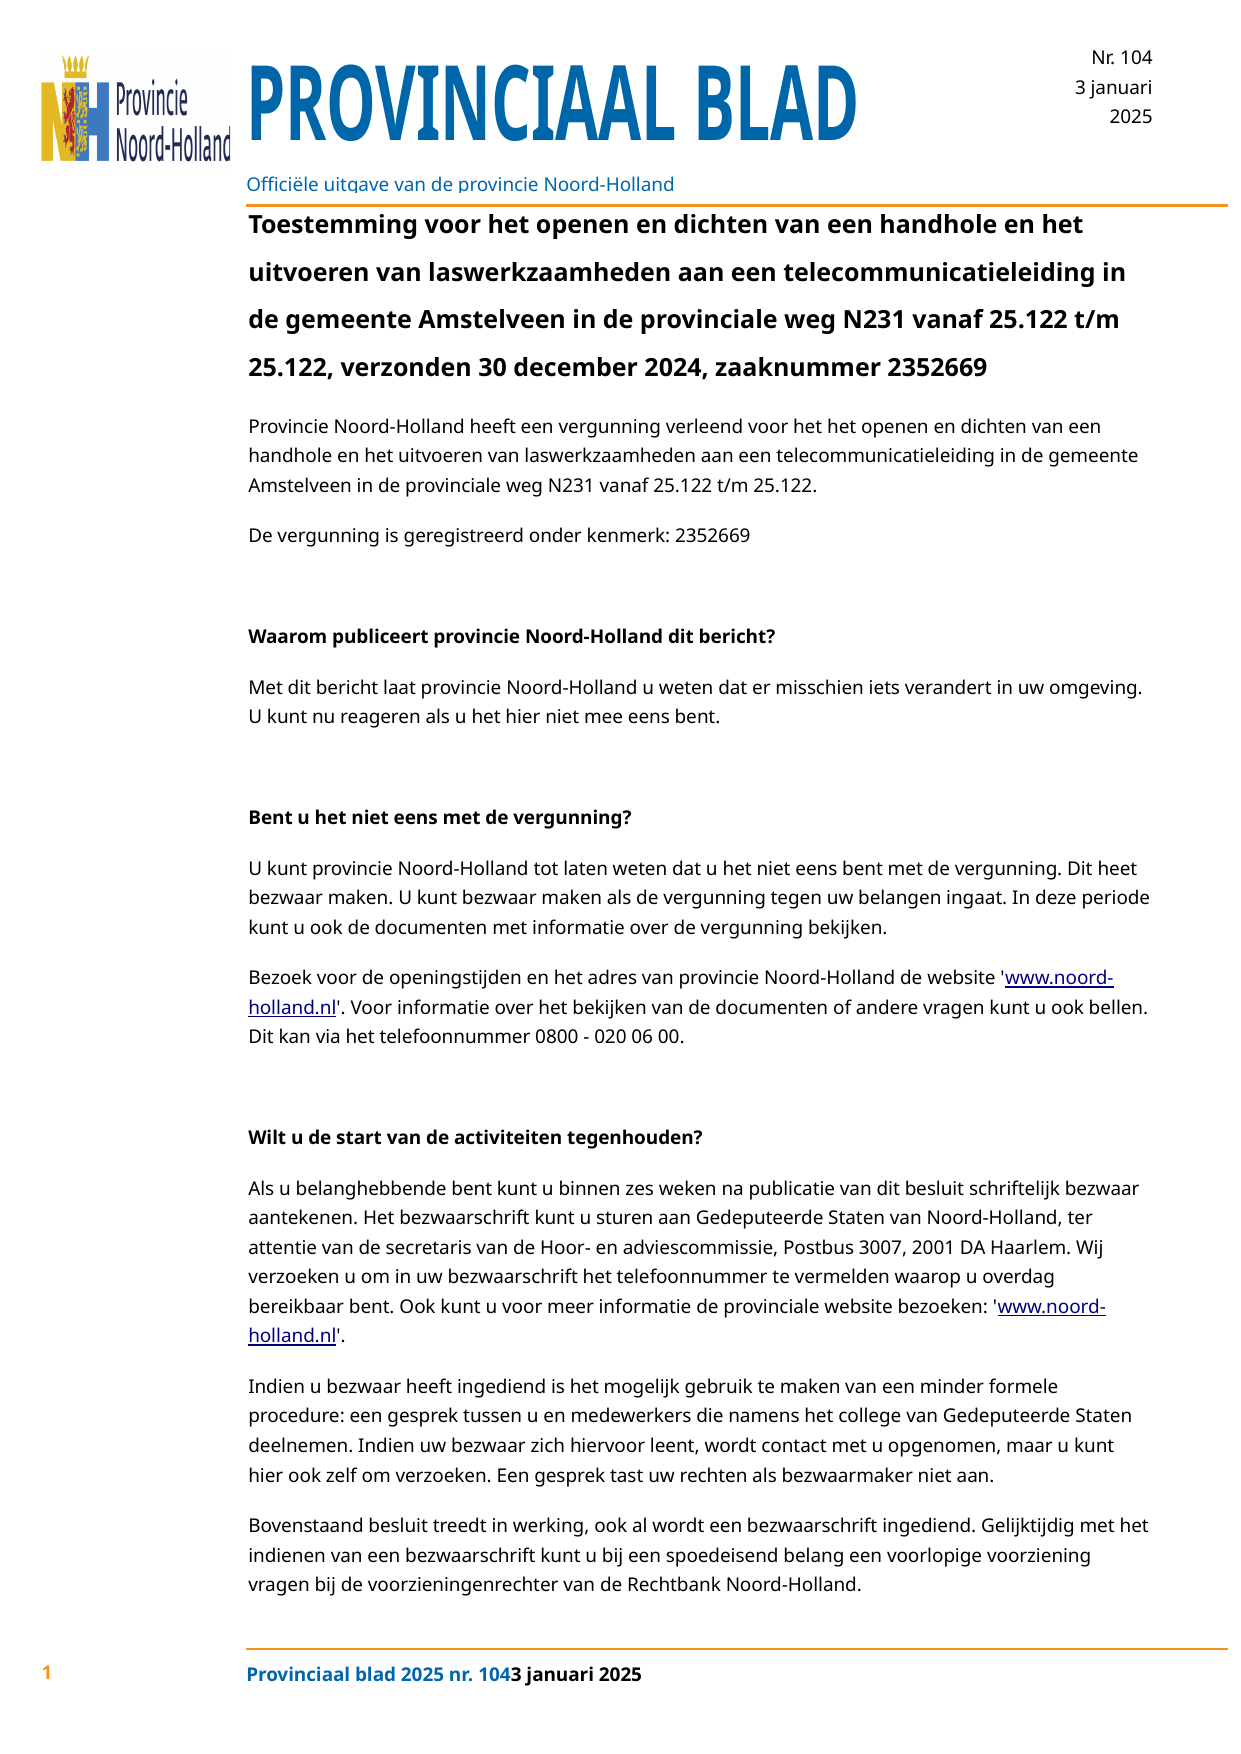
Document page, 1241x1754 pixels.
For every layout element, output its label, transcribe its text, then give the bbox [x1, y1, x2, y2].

text Als u belanghebbende bent kunt u binnen zes weken na publicatie van dit besluit schriftelijk bezwaar aantekenen. Het bezwaarschrift kunt u sturen aan Gedeputeerde Staten van Noord-Holland, ter attentie van de secretaris van de Hoor- en adviescommissie, Postbus 3007, 2001 DA Haarlem. Wij verzoeken u om in uw bezwaarschrift het telefoonnummer te vermelden waarop u overdag bereikbaar bent. Ook kunt u voor meer informatie de provinciale website bezoeken: 'www.noord-holland.nl'. [248, 1175, 1152, 1348]
text Indien u bezwaar heeft ingediend is het mogelijk gebruik te maken van een minder formele procedure: een gesprek tussen u en medewerkers die namens het college van Gedeputeerde Staten deelnemen. Indien uw bezwaar zich hiervoor leent, wordt contact met u opgenomen, maar u kunt hier ook zelf om verzoeken. Een gesprek tast uw rechten als bezwaarmaker niet aan. [248, 1373, 1152, 1488]
text Waarom publiceert provincie Noord-Holland dit bericht? [248, 623, 1152, 649]
text De vergunning is geregistreerd onder kenmerk: 2352669 [248, 523, 1152, 548]
text Bovenstaand besluit treedt in werking, ook al wordt een bezwaarschrift ingediend. Gelijktijdig met het indienen van een bezwaarschrift kunt u bij een spoedeisend belang een voorlopige voorziening vragen bij de voorzieningenrechter van de Rechtbank Noord-Holland. [248, 1512, 1152, 1597]
picture [41, 47, 231, 172]
text Met dit bericht laat provincie Noord-Holland u weten dat er misschien iets verandert in uw omgeving. U kunt nu reageren als u het hier niet mee eens bent. [248, 674, 1152, 729]
text Provincie Noord-Holland heeft een vergunning verleend voor het het openen en dichten van een handhole en het uitvoeren van laswerkzaamheden aan een telecommunicatieleiding in de gemeente Amstelveen in de provinciale weg N231 vanaf 25.122 t/m 25.122. [248, 413, 1152, 498]
text Bezoek voor de openingstijden en het adres van provincie Noord-Holland de website 'www.noord-holland.nl'. Voor informatie over het bekijken van de documenten of andere vragen kunt u ook bellen. Dit kan via het telefoonnummer 0800 - 020 06 00. [248, 964, 1152, 1049]
text Toestemming voor het openen en dichten van een handhole en het uitvoeren van laswerkzaamheden aan een telecommunicatieleiding in de gemeente Amstelveen in de provinciale weg N231 vanaf 25.122 t/m 25.122, verzonden 30 december 2024, zaaknummer 2352669 [248, 207, 1152, 384]
text Wilt u de start van de activiteiten tegenhouden? [248, 1124, 1152, 1150]
text U kunt provincie Noord-Holland tot laten weten dat u het niet eens bent met de vergunning. Dit heet bezwaar maken. U kunt bezwaar maken als de vergunning tegen uw belangen ingaat. In deze periode kunt u ook de documenten met informatie over de vergunning bekijken. [248, 855, 1152, 940]
text Bent u het niet eens met de vergunning? [248, 804, 1152, 830]
